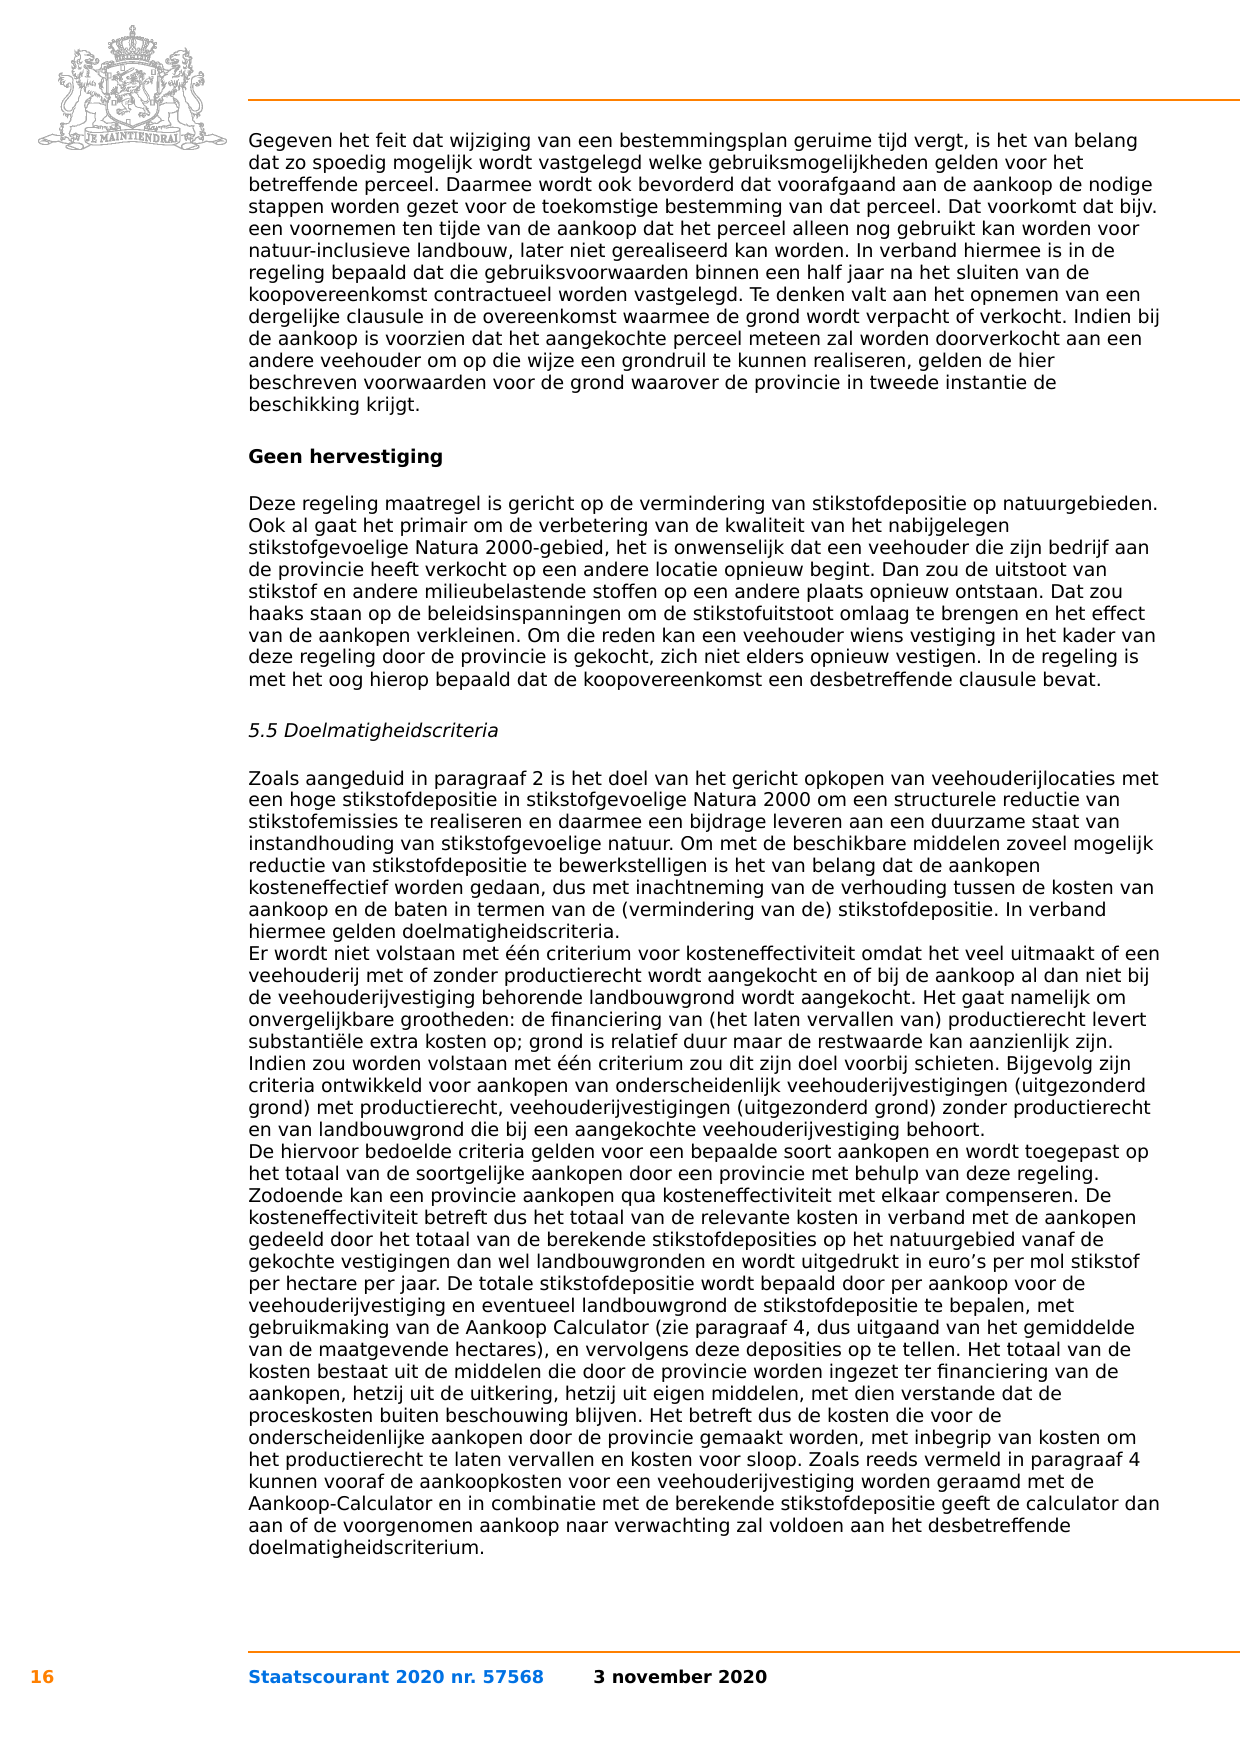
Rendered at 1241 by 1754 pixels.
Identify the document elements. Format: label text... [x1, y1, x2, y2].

subtitle Geen hervestiging [248, 446, 1163, 468]
text Gegeven het feit dat wijziging van een bestemmingsplan geruime tijd vergt, is het van belang dat zo spoedig mogelijk wordt vastgelegd welke gebruiksmogelijkheden gelden voor het betreffende perceel. Daarmee wordt ook bevorderd dat voorafgaand aan de aankoop de nodige stappen worden gezet voor de toekomstige bestemming van dat perceel. Dat voorkomt dat bijv. een voornemen ten tijde van de aankoop dat het perceel alleen nog gebruikt kan worden voor natuur-inclusieve landbouw, later niet gerealiseerd kan worden. In verband hiermee is in de regeling bepaald dat die gebruiksvoorwaarden binnen een half jaar na het sluiten van de koopovereenkomst contractueel worden vastgelegd. Te denken valt aan het opnemen van een dergelijke clausule in de overeenkomst waarmee de grond wordt verpacht of verkocht. Indien bij de aankoop is voorzien dat het aangekochte perceel meteen zal worden doorverkocht aan een andere veehouder om op die wijze een grondruil te kunnen realiseren, gelden de hier beschreven voorwaarden voor de grond waarover de provincie in tweede instantie de beschikking krijgt. [248, 130, 1163, 416]
picture [38, 25, 227, 150]
text Deze regeling maatregel is gericht op de vermindering van stikstofdepositie op natuurgebieden. Ook al gaat het primair om de verbetering van de kwaliteit van het nabijgelegen stikstofgevoelige Natura 2000-gebied, het is onwenselijk dat een veehouder die zijn bedrijf aan de provincie heeft verkocht op een andere locatie opnieuw begint. Dan zou de uitstoot van stikstof en andere milieubelastende stoffen op een andere plaats opnieuw ontstaan. Dat zou haaks staan op de beleidsinspanningen om de stikstofuitstoot omlaag te brengen en het effect van de aankopen verkleinen. Om die reden kan een veehouder wiens vestiging in het kader van deze regeling door de provincie is gekocht, zich niet elders opnieuw vestigen. In de regeling is met het oog hierop bepaald dat de koopovereenkomst een desbetreffende clausule bevat. [248, 493, 1163, 690]
text Er wordt niet volstaan met één criterium voor kosteneffectiviteit omdat het veel uitmaakt of een veehouderij met of zonder productierecht wordt aangekocht en of bij de aankoop al dan niet bij de veehouderijvestiging behorende landbouwgrond wordt aangekocht. Het gaat namelijk om onvergelijkbare grootheden: de financiering van (het laten vervallen van) productierecht levert substantiële extra kosten op; grond is relatief duur maar de restwaarde kan aanzienlijk zijn. Indien zou worden volstaan met één criterium zou dit zijn doel voorbij schieten. Bijgevolg zijn criteria ontwikkeld voor aankopen van onderscheidenlijk veehouderijvestigingen (uitgezonderd grond) met productierecht, veehouderijvestigingen (uitgezonderd grond) zonder productierecht en van landbouwgrond die bij een aangekochte veehouderijvestiging behoort. [248, 943, 1163, 1141]
text Zoals aangeduid in paragraaf 2 is het doel van het gericht opkopen van veehouderijlocaties met een hoge stikstofdepositie in stikstofgevoelige Natura 2000 om een structurele reductie van stikstofemissies te realiseren en daarmee een bijdrage leveren aan een duurzame staat van instandhouding van stikstofgevoelige natuur. Om met de beschikbare middelen zoveel mogelijk reductie van stikstofdepositie te bewerkstelligen is het van belang dat de aankopen kosteneffectief worden gedaan, dus met inachtneming van de verhouding tussen de kosten van aankoop en de baten in termen van de (vermindering van de) stikstofdepositie. In verband hiermee gelden doelmatigheidscriteria. [248, 767, 1163, 943]
text De hiervoor bedoelde criteria gelden voor een bepaalde soort aankopen en wordt toegepast op het totaal van de soortgelijke aankopen door een provincie met behulp van deze regeling. Zodoende kan een provincie aankopen qua kosteneffectiviteit met elkaar compenseren. De kosteneffectiviteit betreft dus het totaal van de relevante kosten in verband met de aankopen gedeeld door het totaal van de berekende stikstofdeposities op het natuurgebied vanaf de gekochte vestigingen dan wel landbouwgronden en wordt uitgedrukt in euro’s per mol stikstof per hectare per jaar. De totale stikstofdepositie wordt bepaald door per aankoop voor de veehouderijvestiging en eventueel landbouwgrond de stikstofdepositie te bepalen, met gebruikmaking van de Aankoop Calculator (zie paragraaf 4, dus uitgaand van het gemiddelde van de maatgevende hectares), en vervolgens deze deposities op te tellen. Het totaal van de kosten bestaat uit de middelen die door de provincie worden ingezet ter financiering van de aankopen, hetzij uit de uitkering, hetzij uit eigen middelen, met dien verstande dat de proceskosten buiten beschouwing blijven. Het betreft dus de kosten die voor de onderscheidenlijke aankopen door de provincie gemaakt worden, met inbegrip van kosten om het productierecht te laten vervallen en kosten voor sloop. Zoals reeds vermeld in paragraaf 4 kunnen vooraf de aankoopkosten voor een veehouderijvestiging worden geraamd met de Aankoop-Calculator en in combinatie met de berekende stikstofdepositie geeft de calculator dan aan of de voorgenomen aankoop naar verwachting zal voldoen aan het desbetreffende doelmatigheidscriterium. [248, 1141, 1163, 1559]
subtitle 5.5 Doelmatigheidscriteria [248, 720, 1163, 742]
